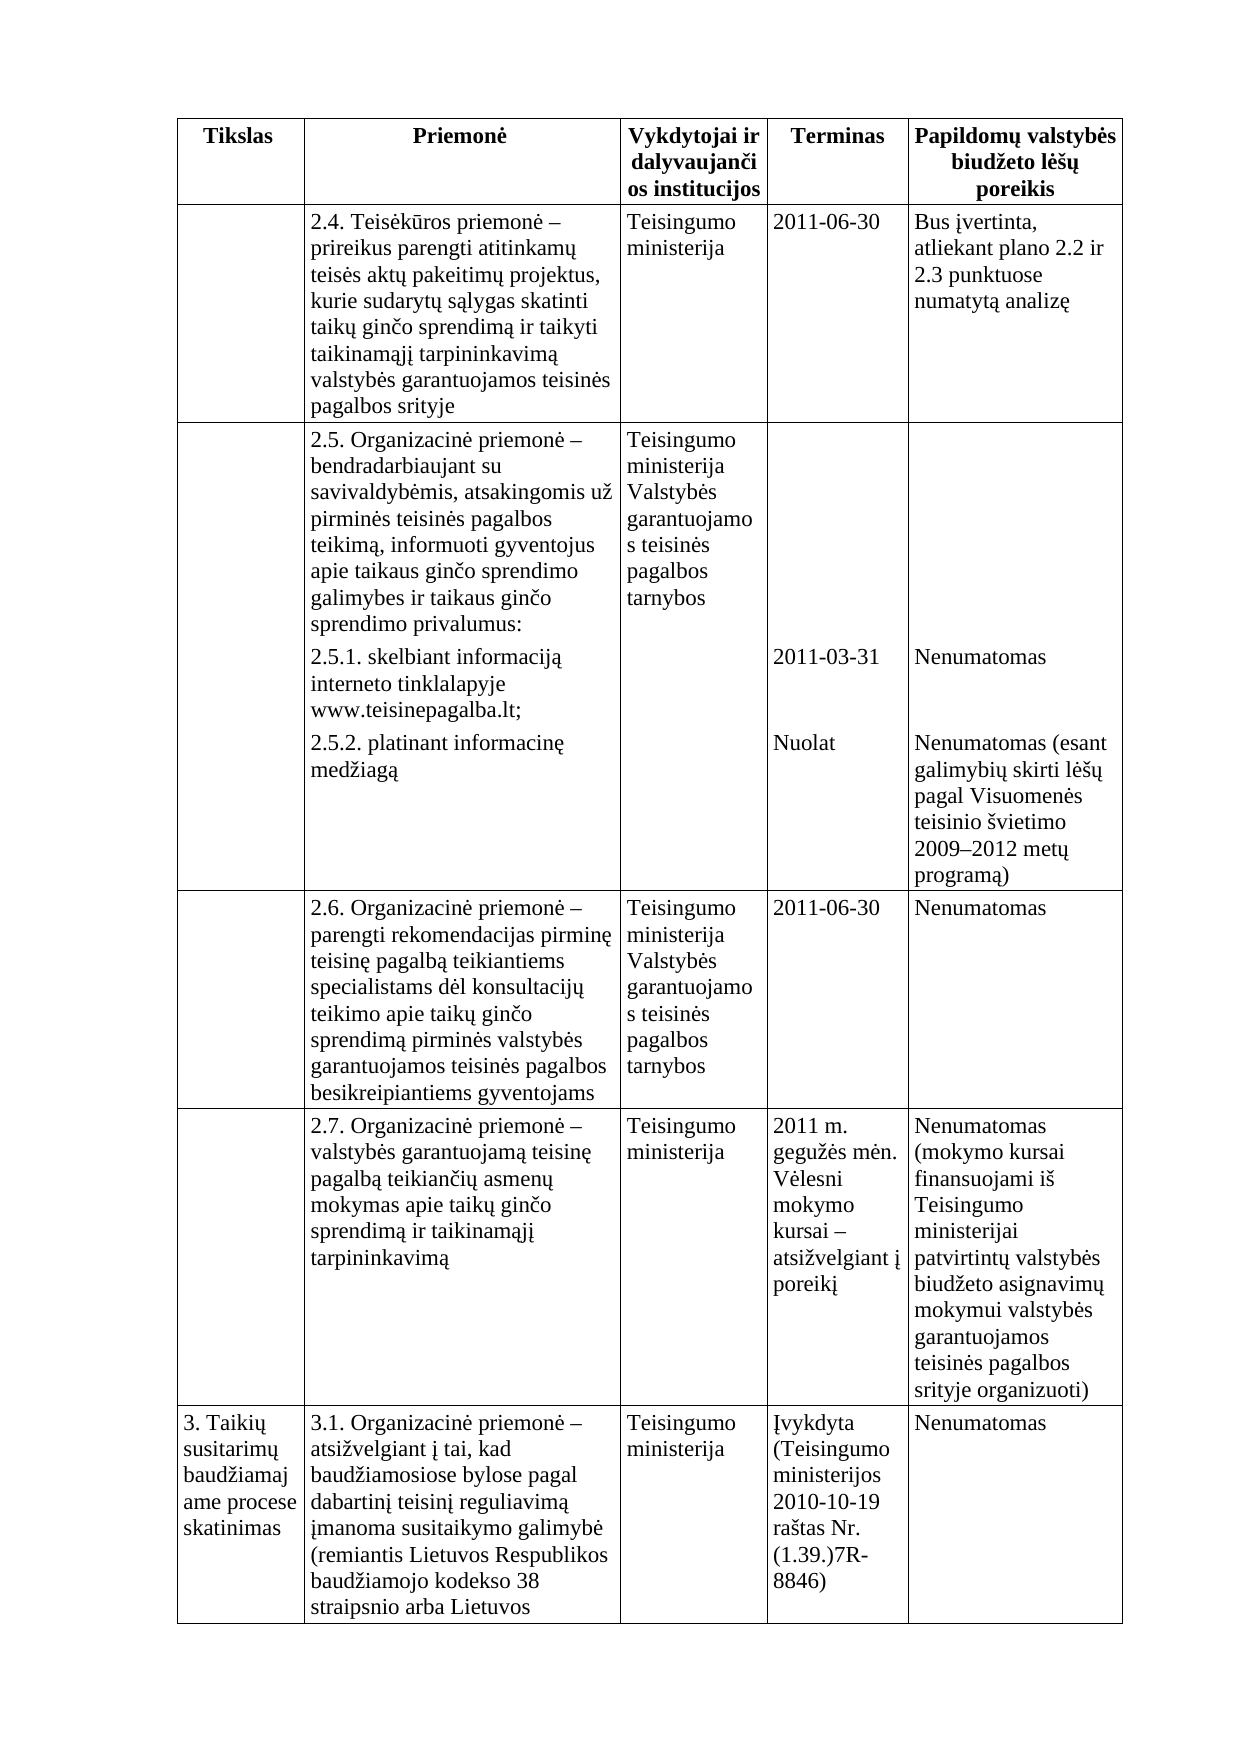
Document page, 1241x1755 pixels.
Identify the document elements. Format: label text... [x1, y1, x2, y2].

table_cell 2.5.2. platinant informacinę medžiagą [305, 725, 620, 890]
table_cell Teisingumo ministerija Valstybės garantuojamos teisinės pagalbos tarnybos [621, 891, 767, 1108]
table_cell 2.6. Organizacinė priemonė – parengti rekomendacijas pirminę teisinę pagalbą teikiantiems specialistams dėl konsultacijų teikimo apie taikų ginčo sprendimą pirminės valstybės garantuojamos teisinės pagalbos besikreipiantiems gyventojams [305, 891, 620, 1108]
table_cell Teisingumo ministerija [621, 1406, 767, 1623]
table_cell [178, 423, 304, 890]
table_cell [909, 423, 1122, 639]
table_cell 2011-03-31 [768, 640, 908, 725]
table_cell 2011-06-30 [768, 205, 908, 422]
table_header Papildomų valstybės biudžeto lėšų poreikis [909, 119, 1122, 204]
table_cell 2.4. Teisėkūros priemonė – prireikus parengti atitinkamų teisės aktų pakeitimų projektus, kurie sudarytų sąlygas skatinti taikų ginčo sprendimą ir taikyti taikinamąjį tarpininkavimą valstybės garantuojamos teisinės pagalbos srityje [305, 205, 620, 422]
table_cell [621, 640, 767, 725]
table_cell 2.5.1. skelbiant informaciją interneto tinklalapyje www.teisinepagalba.lt; [305, 640, 620, 725]
table_cell 2011-06-30 [768, 891, 908, 1108]
table_cell 3. Taikių susitarimų baudžiamajame procese skatinimas [178, 1406, 304, 1623]
table_cell Nenumatomas [909, 891, 1122, 1108]
table_cell Nenumatomas [909, 1406, 1122, 1623]
table_cell [178, 1109, 304, 1405]
table_cell Bus įvertinta, atliekant plano 2.2 ir 2.3 punktuose numatytą analizę [909, 205, 1122, 422]
table_cell 3.1. Organizacinė priemonė – atsižvelgiant į tai, kad baudžiamosiose bylose pagal dabartinį teisinį reguliavimą įmanoma susitaikymo galimybė (remiantis Lietuvos Respublikos baudžiamojo kodekso 38 straipsnio arba Lietuvos [305, 1406, 620, 1623]
table_cell [768, 423, 908, 639]
table_cell Teisingumo ministerija [621, 1109, 767, 1405]
table_cell [621, 725, 767, 890]
table_cell Nuolat [768, 725, 908, 890]
table_cell 2.5. Organizacinė priemonė – bendradarbiaujant su savivaldybėmis, atsakingomis už pirminės teisinės pagalbos teikimą, informuoti gyventojus apie taikaus ginčo sprendimo galimybes ir taikaus ginčo sprendimo privalumus: [305, 423, 620, 639]
table_cell Nenumatomas (esant galimybių skirti lėšų pagal Visuomenės teisinio švietimo 2009–2012 metų programą) [909, 725, 1122, 890]
table_cell Teisingumo ministerija Valstybės garantuojamos teisinės pagalbos tarnybos [621, 423, 767, 639]
table_cell Įvykdyta (Teisingumo ministerijos 2010-10-19 raštas Nr. (1.39.)7R-8846) [768, 1406, 908, 1623]
table_cell Teisingumo ministerija [621, 205, 767, 422]
table_header Priemonė [305, 119, 620, 204]
table_cell Nenumatomas (mokymo kursai finansuojami iš Teisingumo ministerijai patvirtintų valstybės biudžeto asignavimų mokymui valstybės garantuojamos teisinės pagalbos srityje organizuoti) [909, 1109, 1122, 1405]
table_cell 2011 m. gegužės mėn. Vėlesni mokymo kursai – atsižvelgiant į poreikį [768, 1109, 908, 1405]
table_cell [178, 205, 304, 422]
table_cell Nenumatomas [909, 640, 1122, 725]
table_header Vykdytojai ir dalyvaujančios institucijos [621, 119, 767, 204]
table_cell 2.7. Organizacinė priemonė – valstybės garantuojamą teisinę pagalbą teikiančių asmenų mokymas apie taikų ginčo sprendimą ir taikinamąjį tarpininkavimą [305, 1109, 620, 1405]
table_cell [178, 891, 304, 1108]
table_header Terminas [768, 119, 908, 204]
table_header Tikslas [178, 119, 304, 204]
